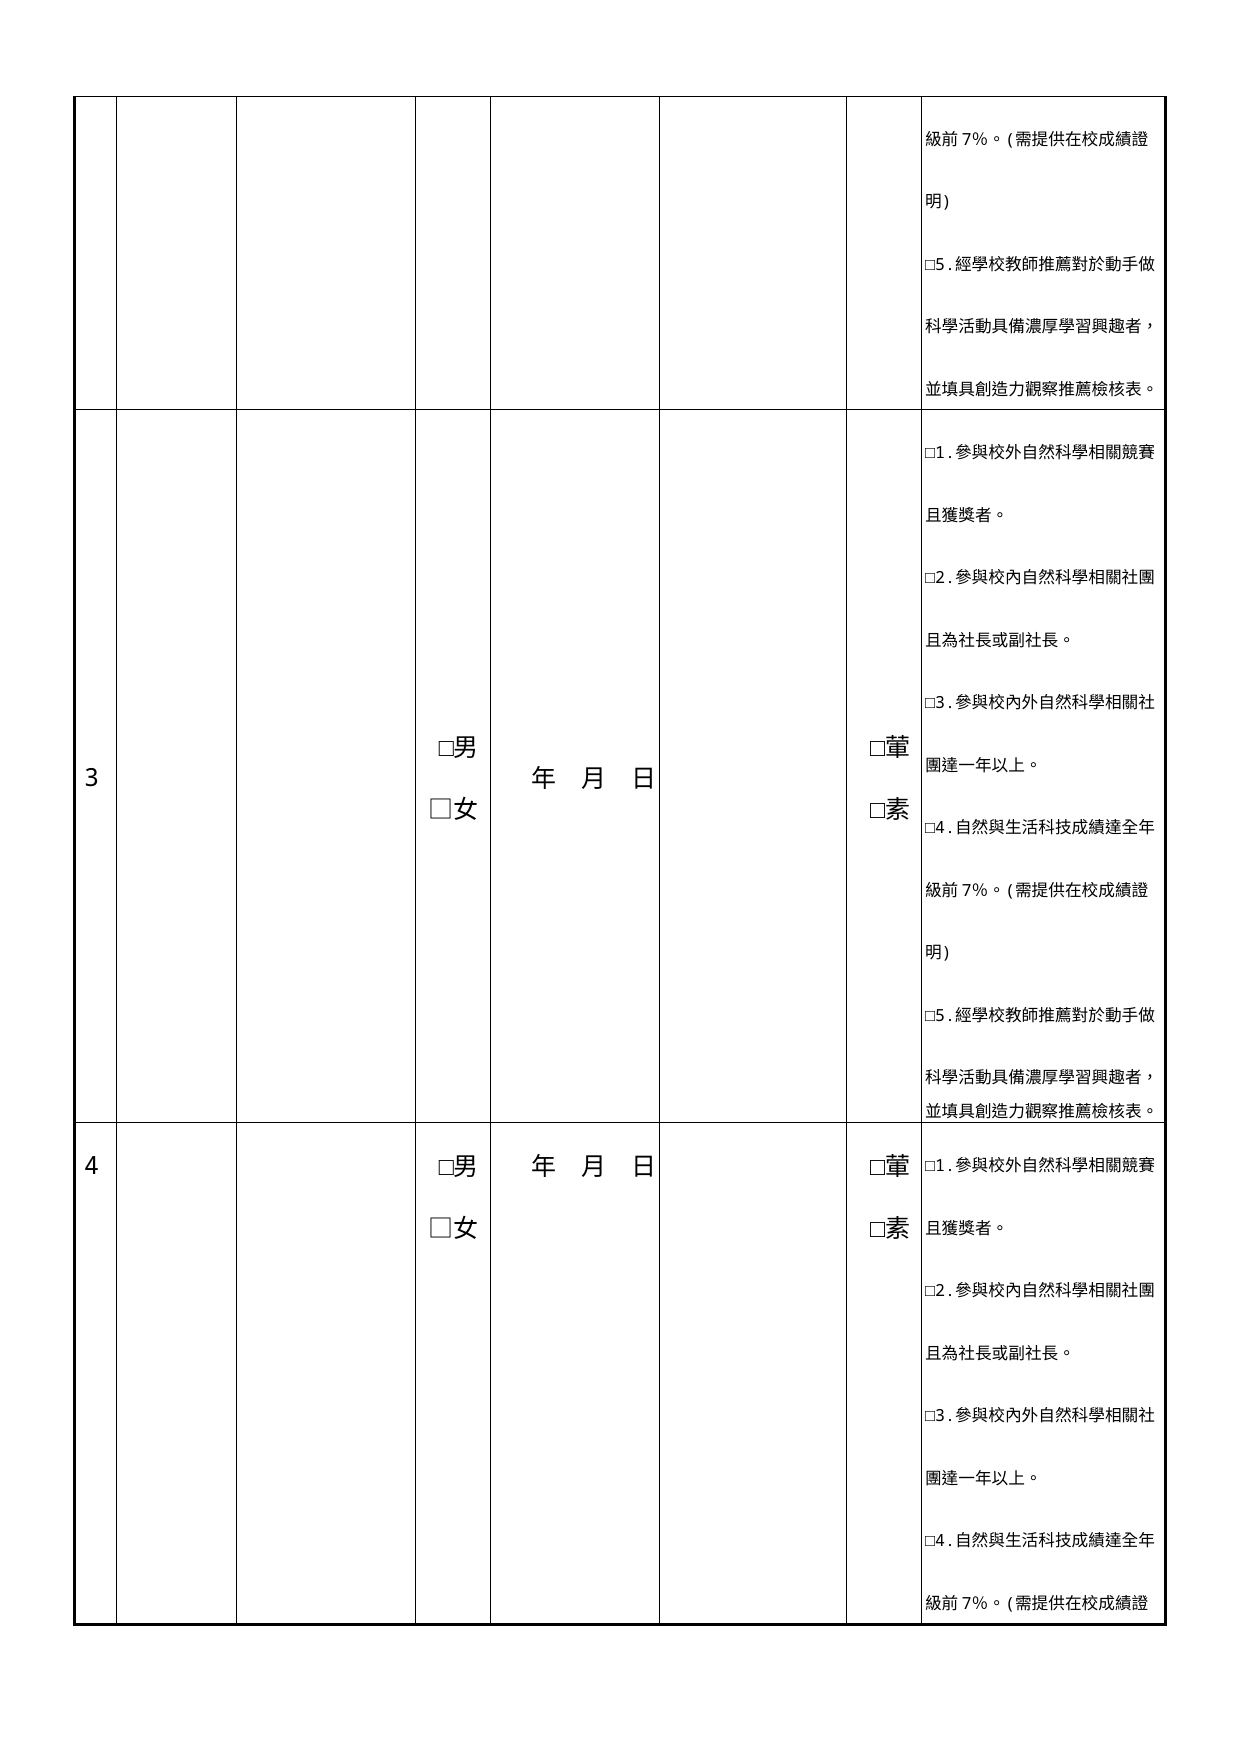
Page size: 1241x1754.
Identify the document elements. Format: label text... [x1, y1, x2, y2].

table_cell 年 月 日 [491, 1123, 659, 1623]
table_cell □男□女 [416, 410, 490, 1122]
table_cell [76, 97, 116, 409]
table_cell □葷 □素 [847, 1123, 921, 1623]
table_cell [491, 97, 659, 409]
table_cell □1.參與校外自然科學相關競賽且獲獎者。 □2.參與校內自然科學相關社團且為社長或副社長。 □3.參與校內外自然科學相關社團達一年以上。 □4.自然與生活科技成績達全年級前7％。(需提供在校成績證 [922, 1123, 1164, 1623]
table_cell 4 [76, 1123, 116, 1623]
table_cell [237, 1123, 415, 1623]
table_cell 年 月 日 [491, 410, 659, 1122]
table_cell [117, 1123, 236, 1623]
table_cell [660, 1123, 846, 1623]
table_cell □葷 □素 [847, 410, 921, 1122]
table_cell [660, 97, 846, 409]
table_cell [660, 410, 846, 1122]
table_cell [416, 97, 490, 409]
table_cell [847, 97, 921, 409]
table_cell □男□女 [416, 1123, 490, 1623]
table_cell [237, 97, 415, 409]
table_cell 級前7％。(需提供在校成績證明) □5.經學校教師推薦對於動手做科學活動具備濃厚學習興趣者，並填具創造力觀察推薦檢核表。 [922, 97, 1164, 409]
table_cell [117, 410, 236, 1122]
table_cell [237, 410, 415, 1122]
table_cell 3 [76, 410, 116, 1122]
table_cell [117, 97, 236, 409]
table_cell □1.參與校外自然科學相關競賽且獲獎者。 □2.參與校內自然科學相關社團且為社長或副社長。 □3.參與校內外自然科學相關社團達一年以上。 □4.自然與生活科技成績達全年級前7％。(需提供在校成績證明) □5.經學校教師推薦對於動手做科學活動具備濃厚學習興趣者， 並填具創造力觀察推薦檢核表。 [922, 410, 1164, 1122]
